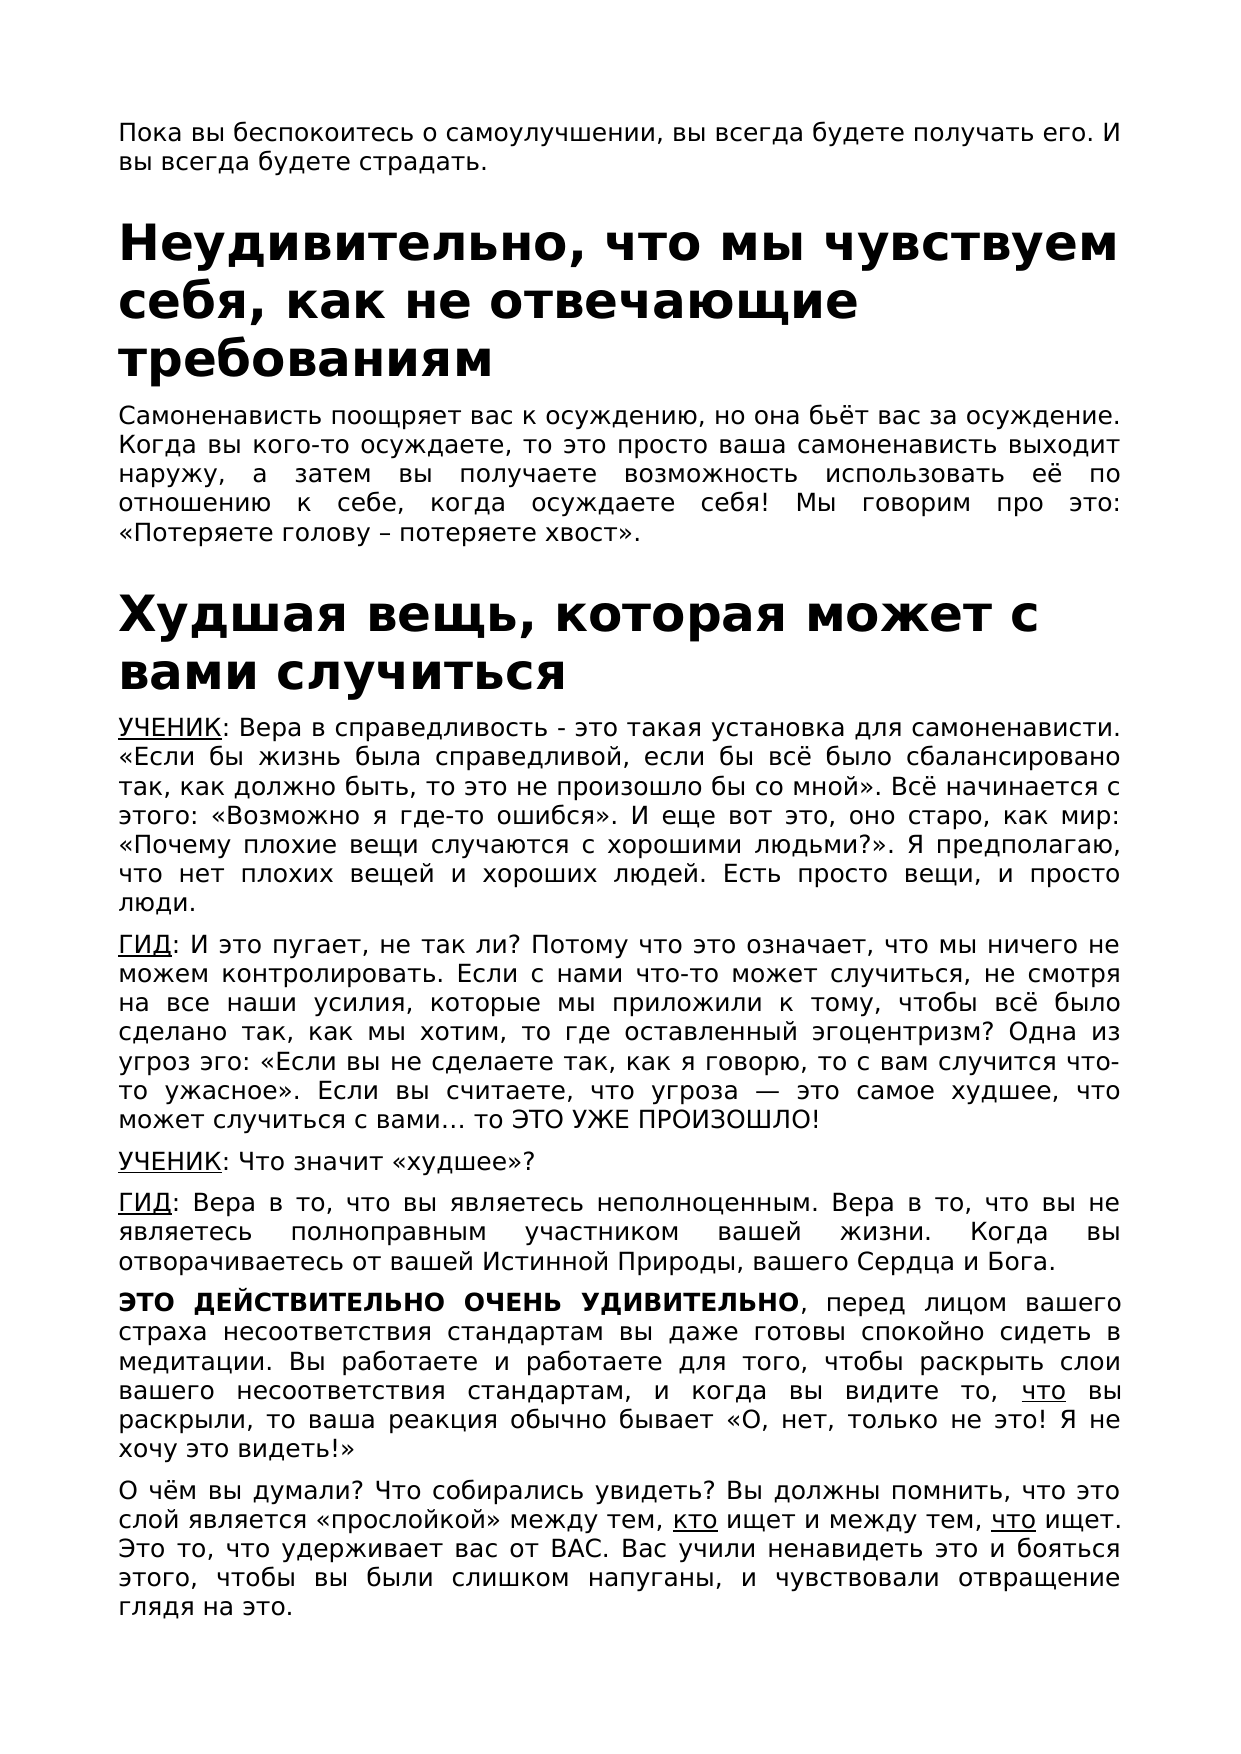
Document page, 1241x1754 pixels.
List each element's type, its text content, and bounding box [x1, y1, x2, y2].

text ГИД: И это пугает, не так ли? Потому что это означает, что мы ничего не можем контролировать. Если с нами что-то может случиться, не смотря на все наши усилия, которые мы приложили к тому, чтобы всё было сделано так, как мы хотим, то где оставленный эгоцентризм? Одна из угроз эго: «Если вы не сделаете так, как я говорю, то с вам случится что-то ужасное». Если вы считаете, что угроза — это самое худшее, что может случиться с вами… то ЭТО УЖЕ ПРОИЗОШЛО! [118, 930, 1122, 1134]
text УЧЕНИК: Вера в справедливость - это такая установка для самоненависти. «Если бы жизнь была справедливой, если бы всё было сбалансировано так, как должно быть, то это не произошло бы со мной». Всё начинается с этого: «Возможно я где-то ошибся». И еще вот это, оно старо, как мир: «Почему плохие вещи случаются с хорошими людьми?». Я предполагаю, что нет плохих вещей и хороших людей. Есть просто вещи, и просто люди. [118, 713, 1122, 918]
subtitle Неудивительно, что мы чувствуем себя, как не отвечающие требованиям [118, 214, 1122, 389]
text ЭТО ДЕЙСТВИТЕЛЬНО ОЧЕНЬ УДИВИТЕЛЬНО, перед лицом вашего страха несоответствия стандартам вы даже готовы спокойно сидеть в медитации. Вы работаете и работаете для того, чтобы раскрыть слои вашего несоответствия стандартам, и когда вы видите то, что вы раскрыли, то ваша реакция обычно бывает «О, нет, только не это! Я не хочу это видеть!» [118, 1288, 1122, 1463]
text Пока вы беспокоитесь о самоулучшении, вы всегда будете получать его. И вы всегда будете страдать. [118, 118, 1122, 176]
text УЧЕНИК: Что значит «худшее»? [118, 1147, 1122, 1176]
text О чём вы думали? Что собирались увидеть? Вы должны помнить, что это слой является «прослойкой» между тем, кто ищет и между тем, что ищет. Это то, что удерживает вас от ВАС. Вас учили ненавидеть это и бояться этого, чтобы вы были слишком напуганы, и чувствовали отвращение глядя на это. [118, 1476, 1122, 1622]
subtitle Худшая вещь, которая может с вами случиться [118, 584, 1122, 701]
text Самоненависть поощряет вас к осуждению, но она бьёт вас за осуждение. Когда вы кого-то осуждаете, то это просто ваша самоненависть выходит наружу, а затем вы получаете возможность использовать её по отношению к себе, когда осуждаете себя! Мы говорим про это: «Потеряете голову – потеряете хвост». [118, 401, 1122, 547]
text ГИД: Вера в то, что вы являетесь неполноценным. Вера в то, что вы не являетесь полноправным участником вашей жизни. Когда вы отворачиваетесь от вашей Истинной Природы, вашего Сердца и Бога. [118, 1188, 1122, 1276]
